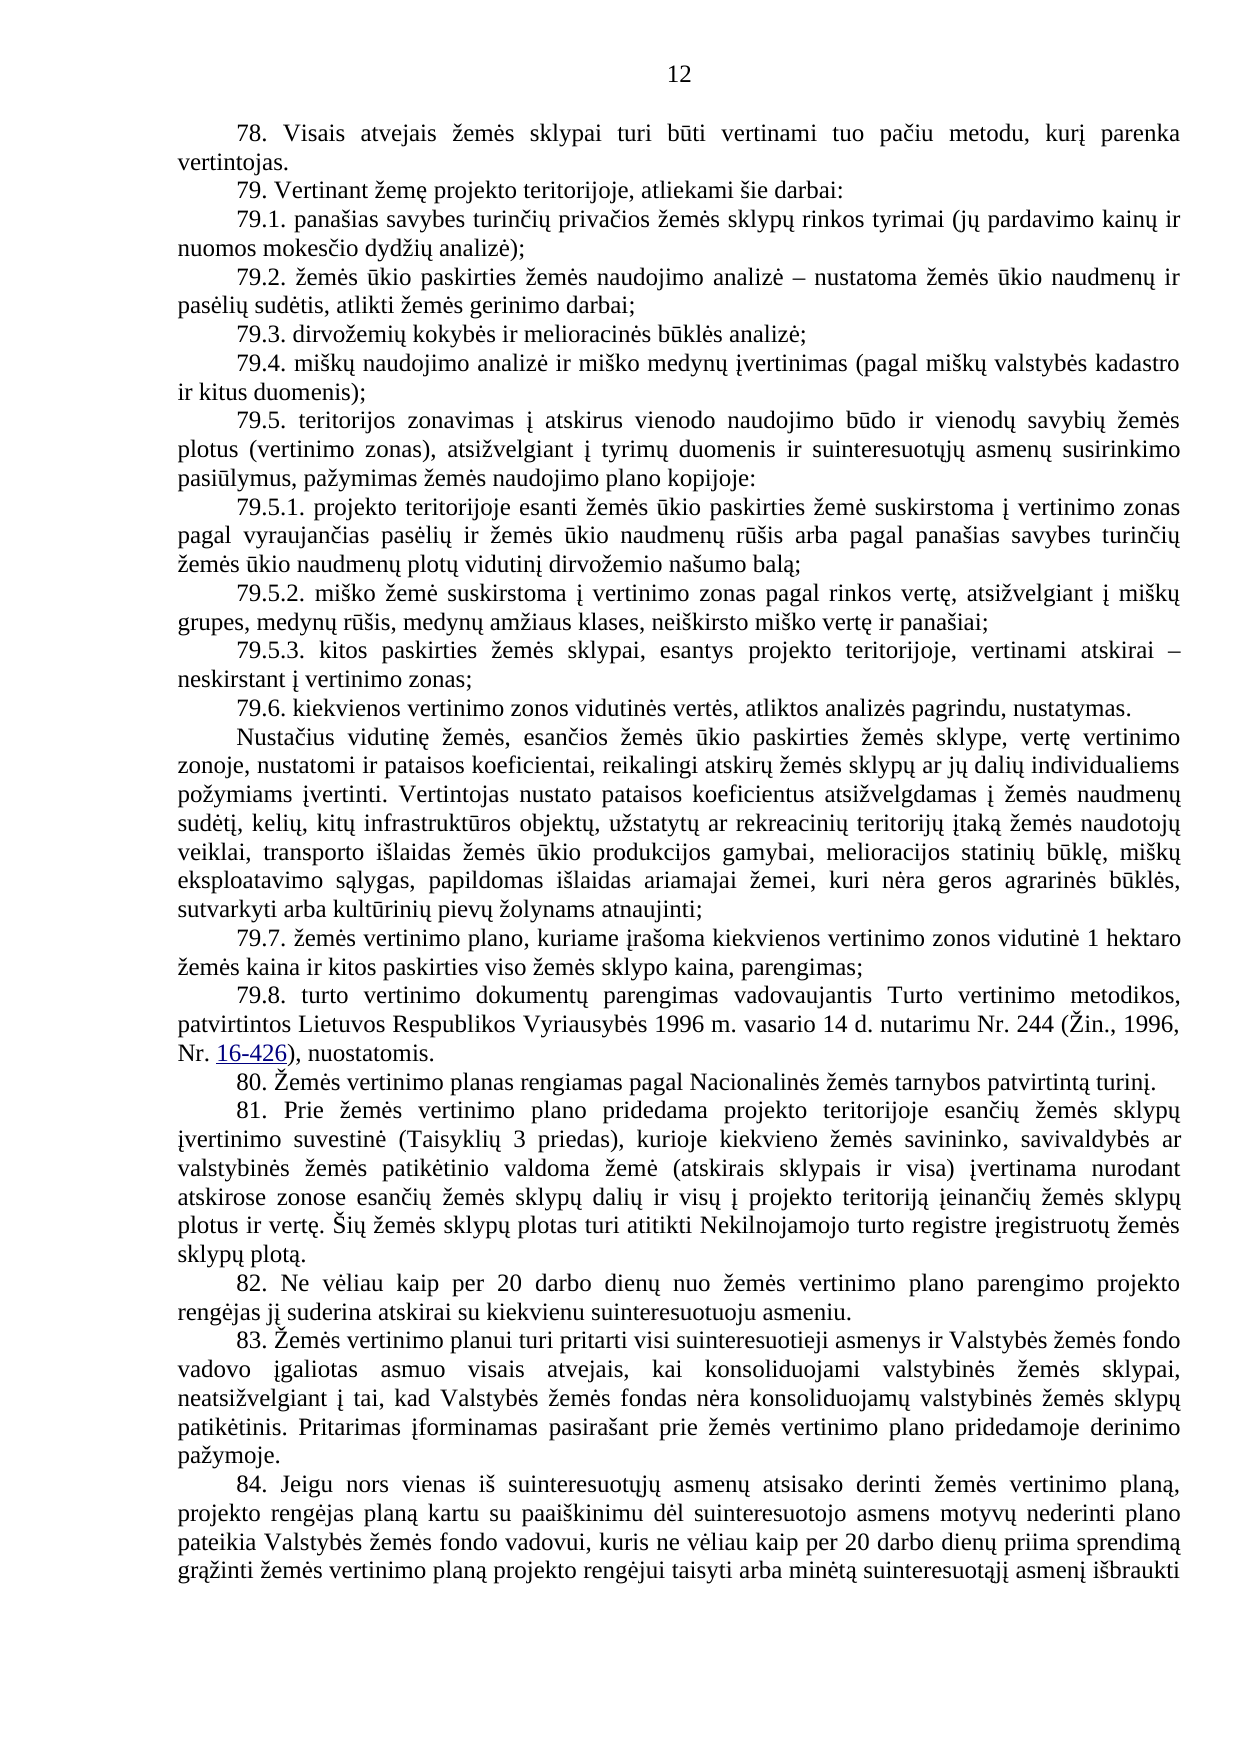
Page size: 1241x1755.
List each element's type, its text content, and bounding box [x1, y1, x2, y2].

text 78. Visais atvejais žemės sklypai turi būti vertinami tuo pačiu metodu, kurį parenka vertintojas. [177, 118, 1181, 176]
text 79.1. panašias savybes turinčių privačios žemės sklypų rinkos tyrimai (jų pardavimo kainų ir nuomos mokesčio dydžių analizė); [177, 204, 1181, 262]
text 79.6. kiekvienos vertinimo zonos vidutinės vertės, atliktos analizės pagrindu, nustatymas. [177, 693, 1181, 722]
text 79. Vertinant žemę projekto teritorijoje, atliekami šie darbai: [177, 176, 1181, 204]
text 79.3. dirvožemių kokybės ir melioracinės būklės analizė; [177, 319, 1181, 348]
text 79.2. žemės ūkio paskirties žemės naudojimo analizė – nustatoma žemės ūkio naudmenų ir pasėlių sudėtis, atlikti žemės gerinimo darbai; [177, 262, 1181, 319]
text 81. Prie žemės vertinimo plano pridedama projekto teritorijoje esančių žemės sklypų įvertinimo suvestinė (Taisyklių 3 priedas), kurioje kiekvieno žemės savininko, savivaldybės ar valstybinės žemės patikėtinio valdoma žemė (atskirais sklypais ir visa) įvertinama nurodant atskirose zonose esančių žemės sklypų dalių ir visų į projekto teritoriją įeinančių žemės sklypų plotus ir vertę. Šių žemės sklypų plotas turi atitikti Nekilnojamojo turto registre įregistruotų žemės sklypų plotą. [177, 1096, 1181, 1268]
text 79.5.2. miško žemė suskirstoma į vertinimo zonas pagal rinkos vertę, atsižvelgiant į miškų grupes, medynų rūšis, medynų amžiaus klases, neiškirsto miško vertę ir panašiai; [177, 578, 1181, 636]
text 79.8. turto vertinimo dokumentų parengimas vadovaujantis Turto vertinimo metodikos, patvirtintos Lietuvos Respublikos Vyriausybės 1996 m. vasario 14 d. nutarimu Nr. 244 (Žin., 1996, Nr. 16-426), nuostatomis. [177, 981, 1181, 1067]
text 79.5.1. projekto teritorijoje esanti žemės ūkio paskirties žemė suskirstoma į vertinimo zonas pagal vyraujančias pasėlių ir žemės ūkio naudmenų rūšis arba pagal panašias savybes turinčių žemės ūkio naudmenų plotų vidutinį dirvožemio našumo balą; [177, 492, 1181, 578]
text 82. Ne vėliau kaip per 20 darbo dienų nuo žemės vertinimo plano parengimo projekto rengėjas jį suderina atskirai su kiekvienu suinteresuotuoju asmeniu. [177, 1268, 1181, 1326]
text 79.5. teritorijos zonavimas į atskirus vienodo naudojimo būdo ir vienodų savybių žemės plotus (vertinimo zonas), atsižvelgiant į tyrimų duomenis ir suinteresuotųjų asmenų susirinkimo pasiūlymus, pažymimas žemės naudojimo plano kopijoje: [177, 406, 1181, 492]
text 83. Žemės vertinimo planui turi pritarti visi suinteresuotieji asmenys ir Valstybės žemės fondo vadovo įgaliotas asmuo visais atvejais, kai konsoliduojami valstybinės žemės sklypai, neatsižvelgiant į tai, kad Valstybės žemės fondas nėra konsoliduojamų valstybinės žemės sklypų patikėtinis. Pritarimas įforminamas pasirašant prie žemės vertinimo plano pridedamoje derinimo pažymoje. [177, 1326, 1181, 1469]
text 79.5.3. kitos paskirties žemės sklypai, esantys projekto teritorijoje, vertinami atskirai – neskirstant į vertinimo zonas; [177, 636, 1181, 693]
text 79.7. žemės vertinimo plano, kuriame įrašoma kiekvienos vertinimo zonos vidutinė 1 hektaro žemės kaina ir kitos paskirties viso žemės sklypo kaina, parengimas; [177, 923, 1181, 981]
text Nustačius vidutinę žemės, esančios žemės ūkio paskirties žemės sklype, vertę vertinimo zonoje, nustatomi ir pataisos koeficientai, reikalingi atskirų žemės sklypų ar jų dalių individualiems požymiams įvertinti. Vertintojas nustato pataisos koeficientus atsižvelgdamas į žemės naudmenų sudėtį, kelių, kitų infrastruktūros objektų, užstatytų ar rekreacinių teritorijų įtaką žemės naudotojų veiklai, transporto išlaidas žemės ūkio produkcijos gamybai, melioracijos statinių būklę, miškų eksploatavimo sąlygas, papildomas išlaidas ariamajai žemei, kuri nėra geros agrarinės būklės, sutvarkyti arba kultūrinių pievų žolynams atnaujinti; [177, 722, 1181, 923]
text 84. Jeigu nors vienas iš suinteresuotųjų asmenų atsisako derinti žemės vertinimo planą, projekto rengėjas planą kartu su paaiškinimu dėl suinteresuotojo asmens motyvų nederinti plano pateikia Valstybės žemės fondo vadovui, kuris ne vėliau kaip per 20 darbo dienų priima sprendimą grąžinti žemės vertinimo planą projekto rengėjui taisyti arba minėtą suinteresuotąjį asmenį išbraukti [177, 1469, 1181, 1584]
text 80. Žemės vertinimo planas rengiamas pagal Nacionalinės žemės tarnybos patvirtintą turinį. [177, 1067, 1181, 1096]
text 79.4. miškų naudojimo analizė ir miško medynų įvertinimas (pagal miškų valstybės kadastro ir kitus duomenis); [177, 348, 1181, 406]
